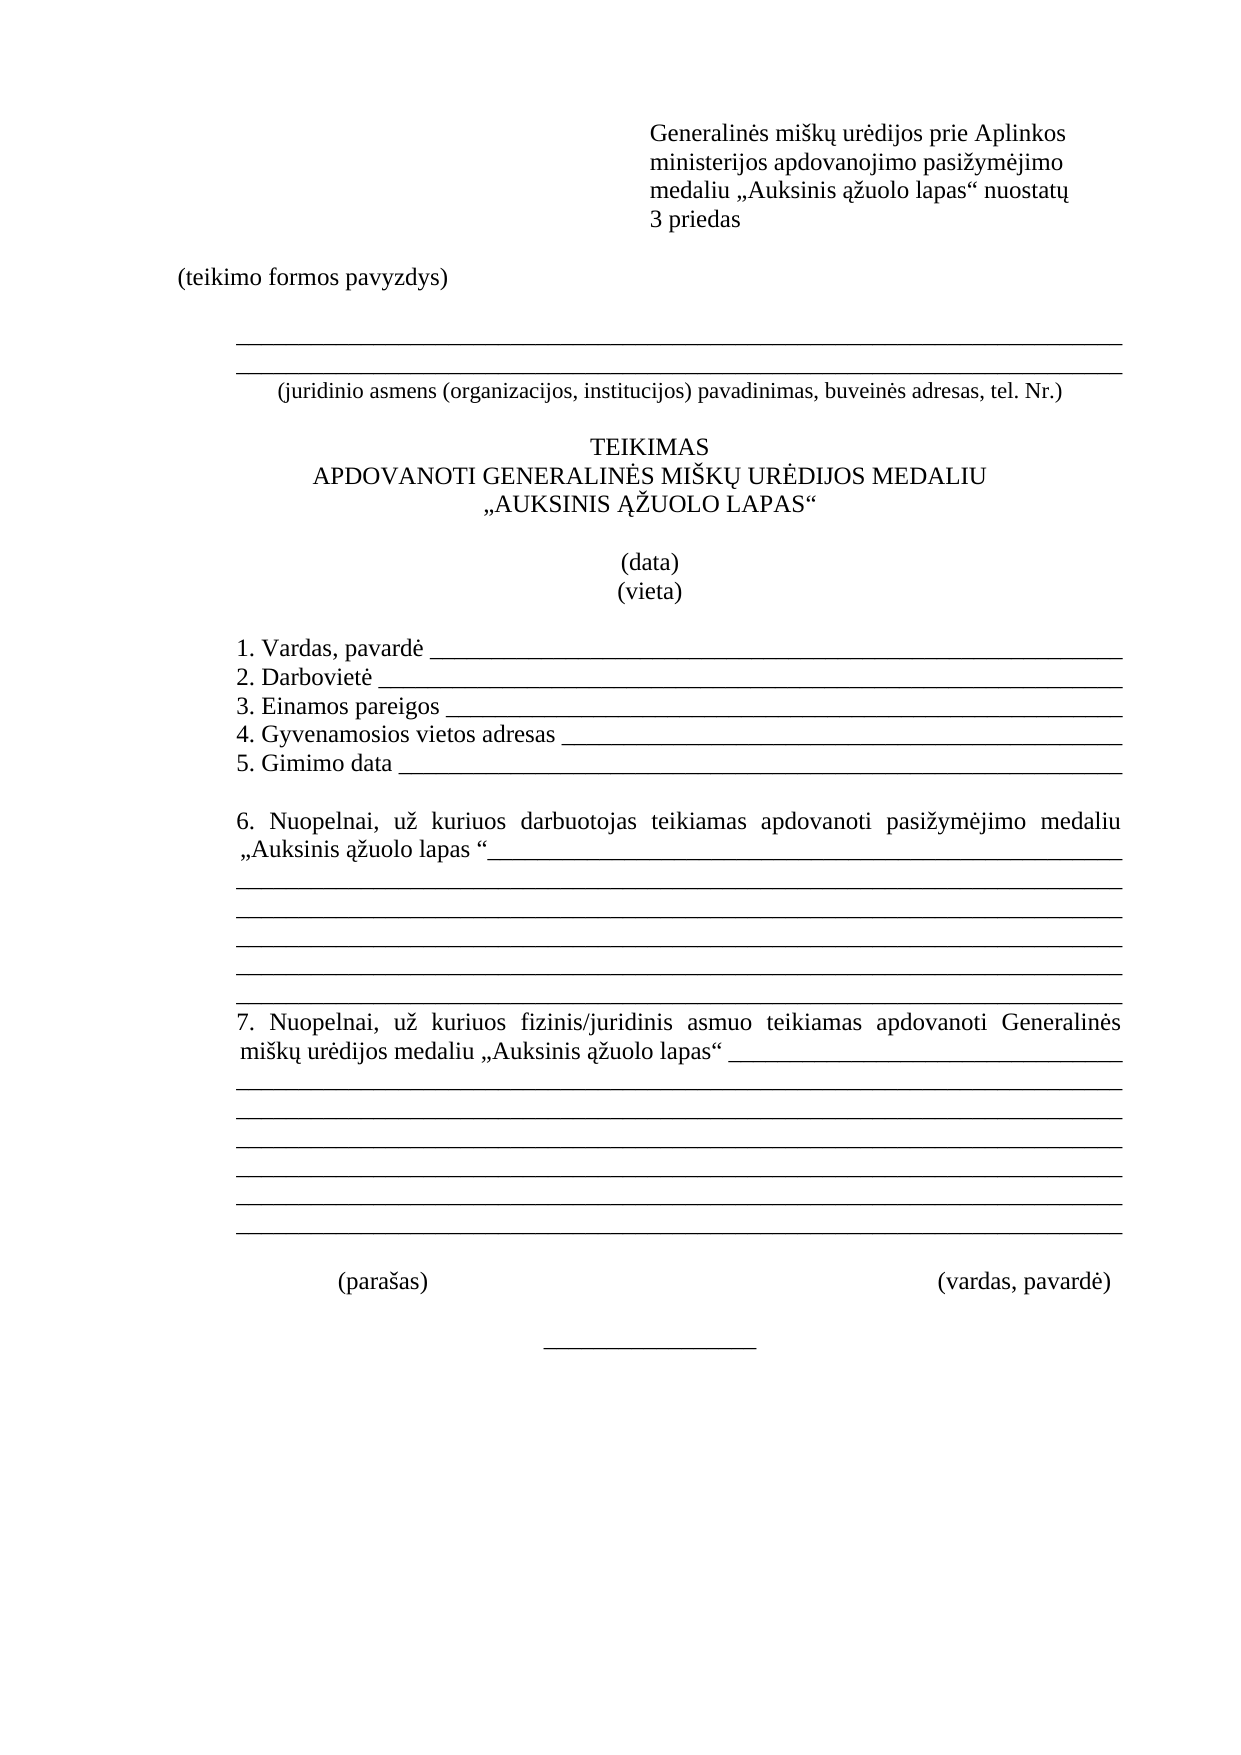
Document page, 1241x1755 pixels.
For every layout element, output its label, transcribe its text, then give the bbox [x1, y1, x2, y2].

table_header (parašas) [177, 1266, 588, 1294]
table_header (vardas, pavardė) [649, 1266, 1122, 1294]
text _ [177, 863, 1122, 892]
text _ [177, 1208, 1122, 1237]
text (data) [177, 547, 1122, 576]
text (vieta) [177, 576, 1122, 604]
text (juridinio asmens (organizacijos, institucijos) pavadinimas, buveinės adresas, tel. Nr.) [277, 377, 1122, 403]
text _ [177, 319, 1122, 348]
text 4. Gyvenamosios vietos adresas [177, 719, 1122, 748]
text _ [177, 1064, 1122, 1093]
text _ [177, 1151, 1122, 1179]
text 7. Nuopelnai, už kuriuos fizinis/juridinis asmuo teikiamas apdovanoti Generalinės miškų urėdijos medaliu „Auksinis ąžuolo lapas“ [236, 1007, 1122, 1064]
text „AUKSINIS ĄŽUOLO LAPAS“ [177, 489, 1122, 518]
text APDOVANOTI GENERALINĖS MIŠKŲ URĖDIJOS MEDALIU [177, 461, 1122, 489]
text _ [177, 1093, 1122, 1122]
text _ [177, 892, 1122, 921]
text _ [177, 1122, 1122, 1151]
text medaliu „Auksinis ąžuolo lapas“ nuostatų [649, 176, 1122, 204]
text _ [177, 348, 1122, 377]
text _ [177, 949, 1122, 978]
text _ [177, 978, 1122, 1007]
text ministerijos apdovanojimo pasižymėjimo [649, 147, 1122, 176]
text _________________ [177, 1323, 1122, 1352]
text Generalinės miškų urėdijos prie Aplinkos [649, 118, 1122, 147]
text _ [177, 921, 1122, 949]
text 6. Nuopelnai, už kuriuos darbuotojas teikiamas apdovanoti pasižymėjimo medaliu „Auksinis ąžuolo lapas “ [236, 806, 1122, 863]
text 2. Darbovietė [177, 662, 1122, 691]
text 3. Einamos pareigos [177, 691, 1122, 719]
table_header [589, 1266, 649, 1294]
text (teikimo formos pavyzdys) [177, 262, 1122, 291]
text TEIKIMAS [177, 432, 1122, 461]
text _ [177, 1179, 1122, 1208]
text 5. Gimimo data [177, 748, 1122, 777]
text 1. Vardas, pavardė [177, 633, 1122, 662]
text 3 priedas [649, 204, 1122, 233]
